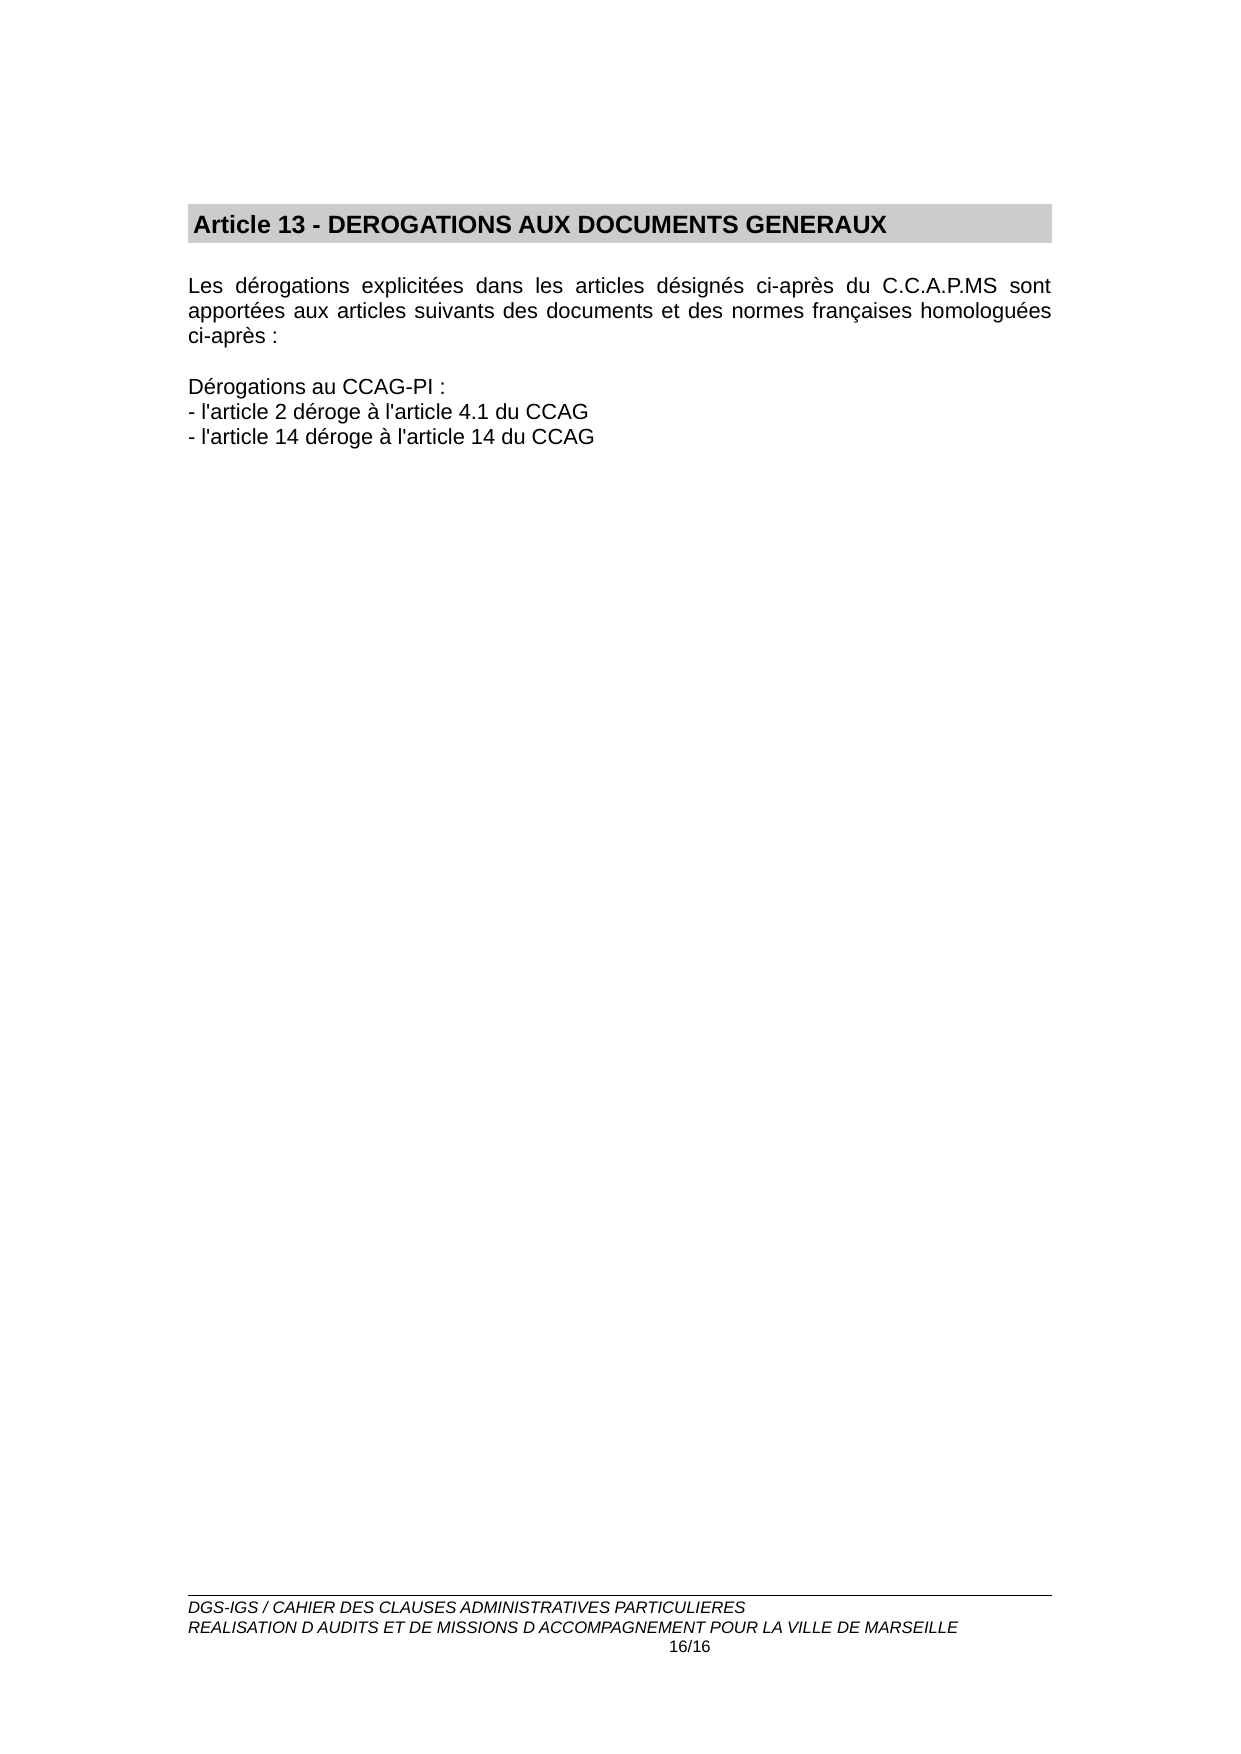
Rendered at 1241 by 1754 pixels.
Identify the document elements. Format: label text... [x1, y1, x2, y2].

text Les dérogations explicitées dans les articles désignés ci-après du C.C.A.P.MS sont apportées aux articles suivants des documents et des normes françaises homologuées ci-après : [188, 273, 1052, 349]
text - l'article 2 déroge à l'article 4.1 du CCAG [188, 399, 1052, 424]
text - l'article 14 déroge à l'article 14 du CCAG [188, 424, 1052, 449]
text Dérogations au CCAG-PI : [188, 374, 1052, 399]
subtitle DEROGATIONS AUX DOCUMENTS GENERAUX [190, 207, 1050, 241]
